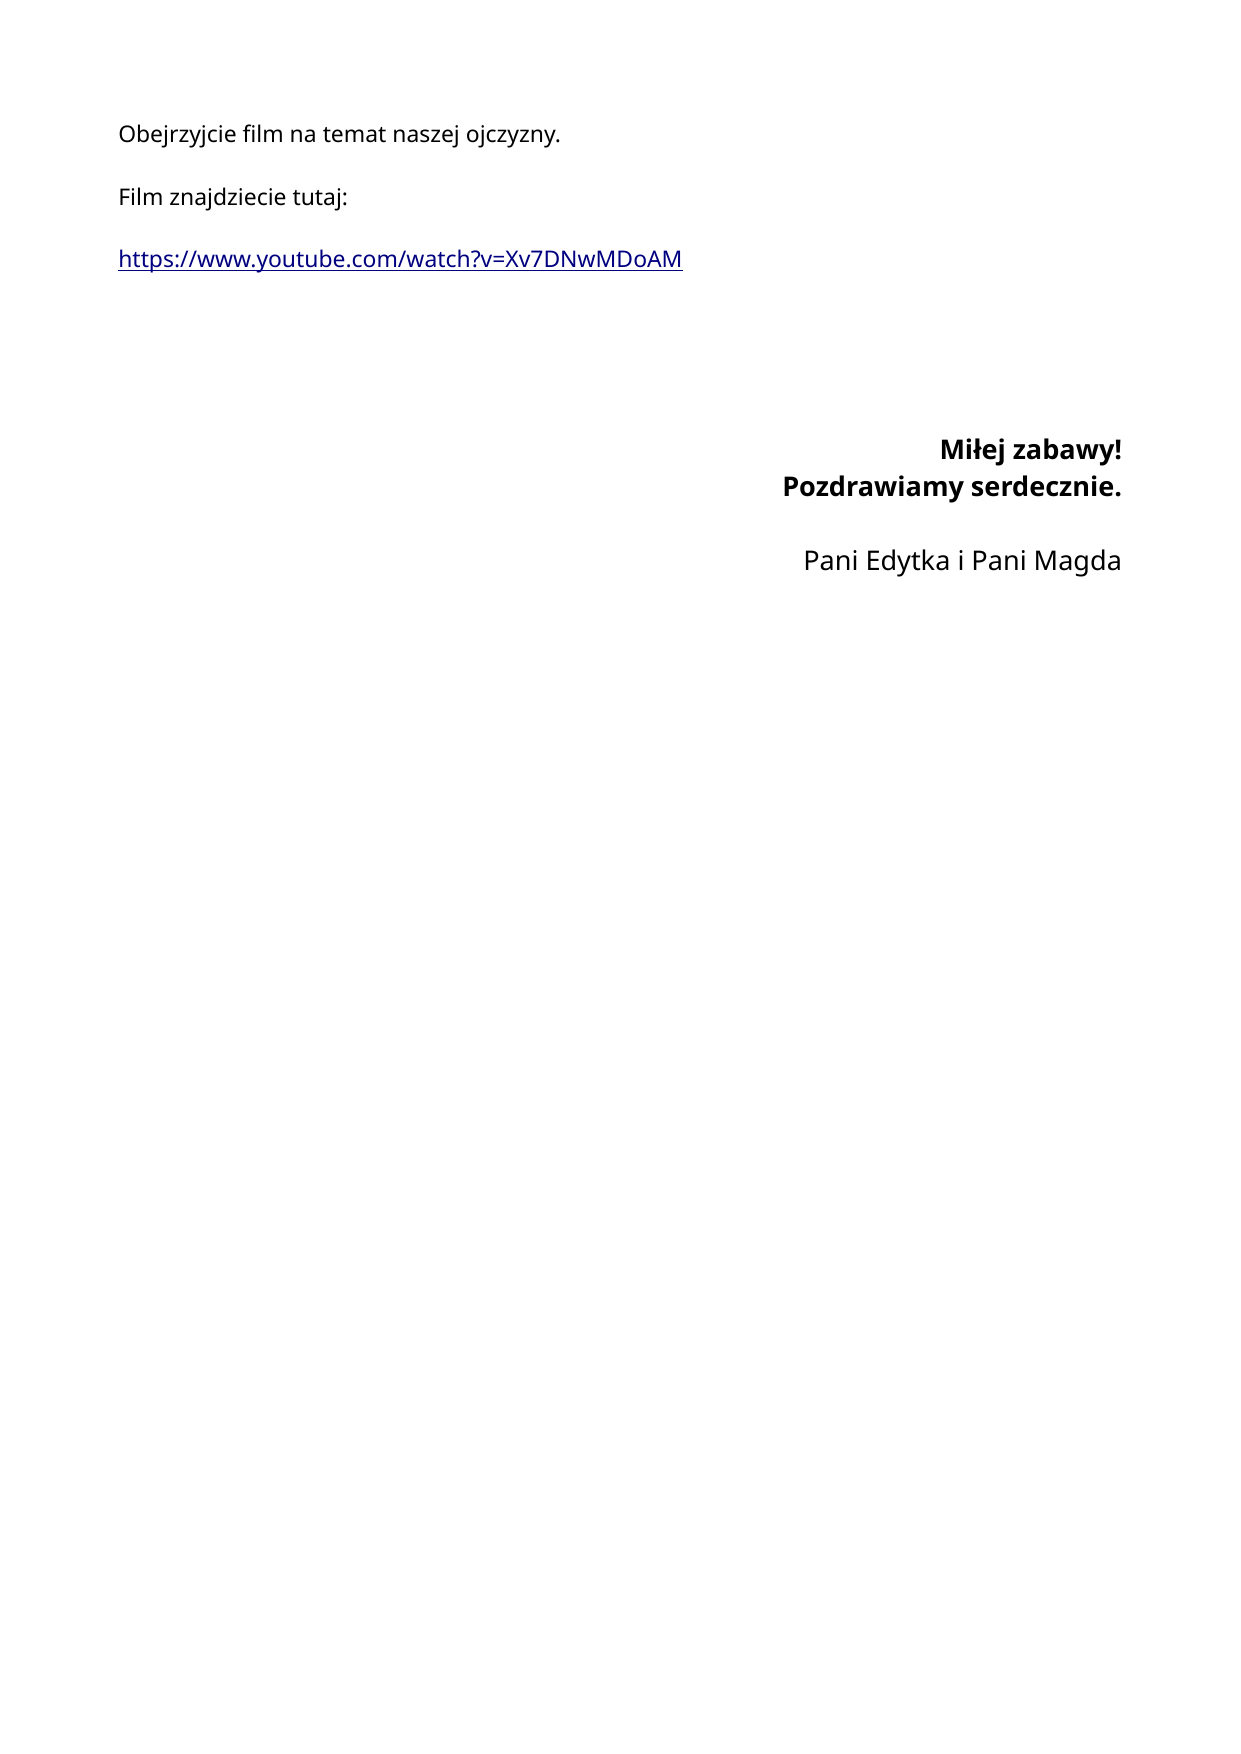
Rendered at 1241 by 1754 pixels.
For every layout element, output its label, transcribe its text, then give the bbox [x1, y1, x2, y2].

text Pani Edytka i Pani Magda [118, 541, 1122, 578]
text Miłej zabawy! [118, 431, 1122, 467]
text Pozdrawiamy serdecznie. [118, 467, 1122, 504]
text Film znajdziecie tutaj: [118, 181, 1122, 212]
text https://www.youtube.com/watch?v=Xv7DNwMDoAM [118, 243, 1122, 274]
text Obejrzyjcie film na temat naszej ojczyzny. [118, 118, 1122, 149]
